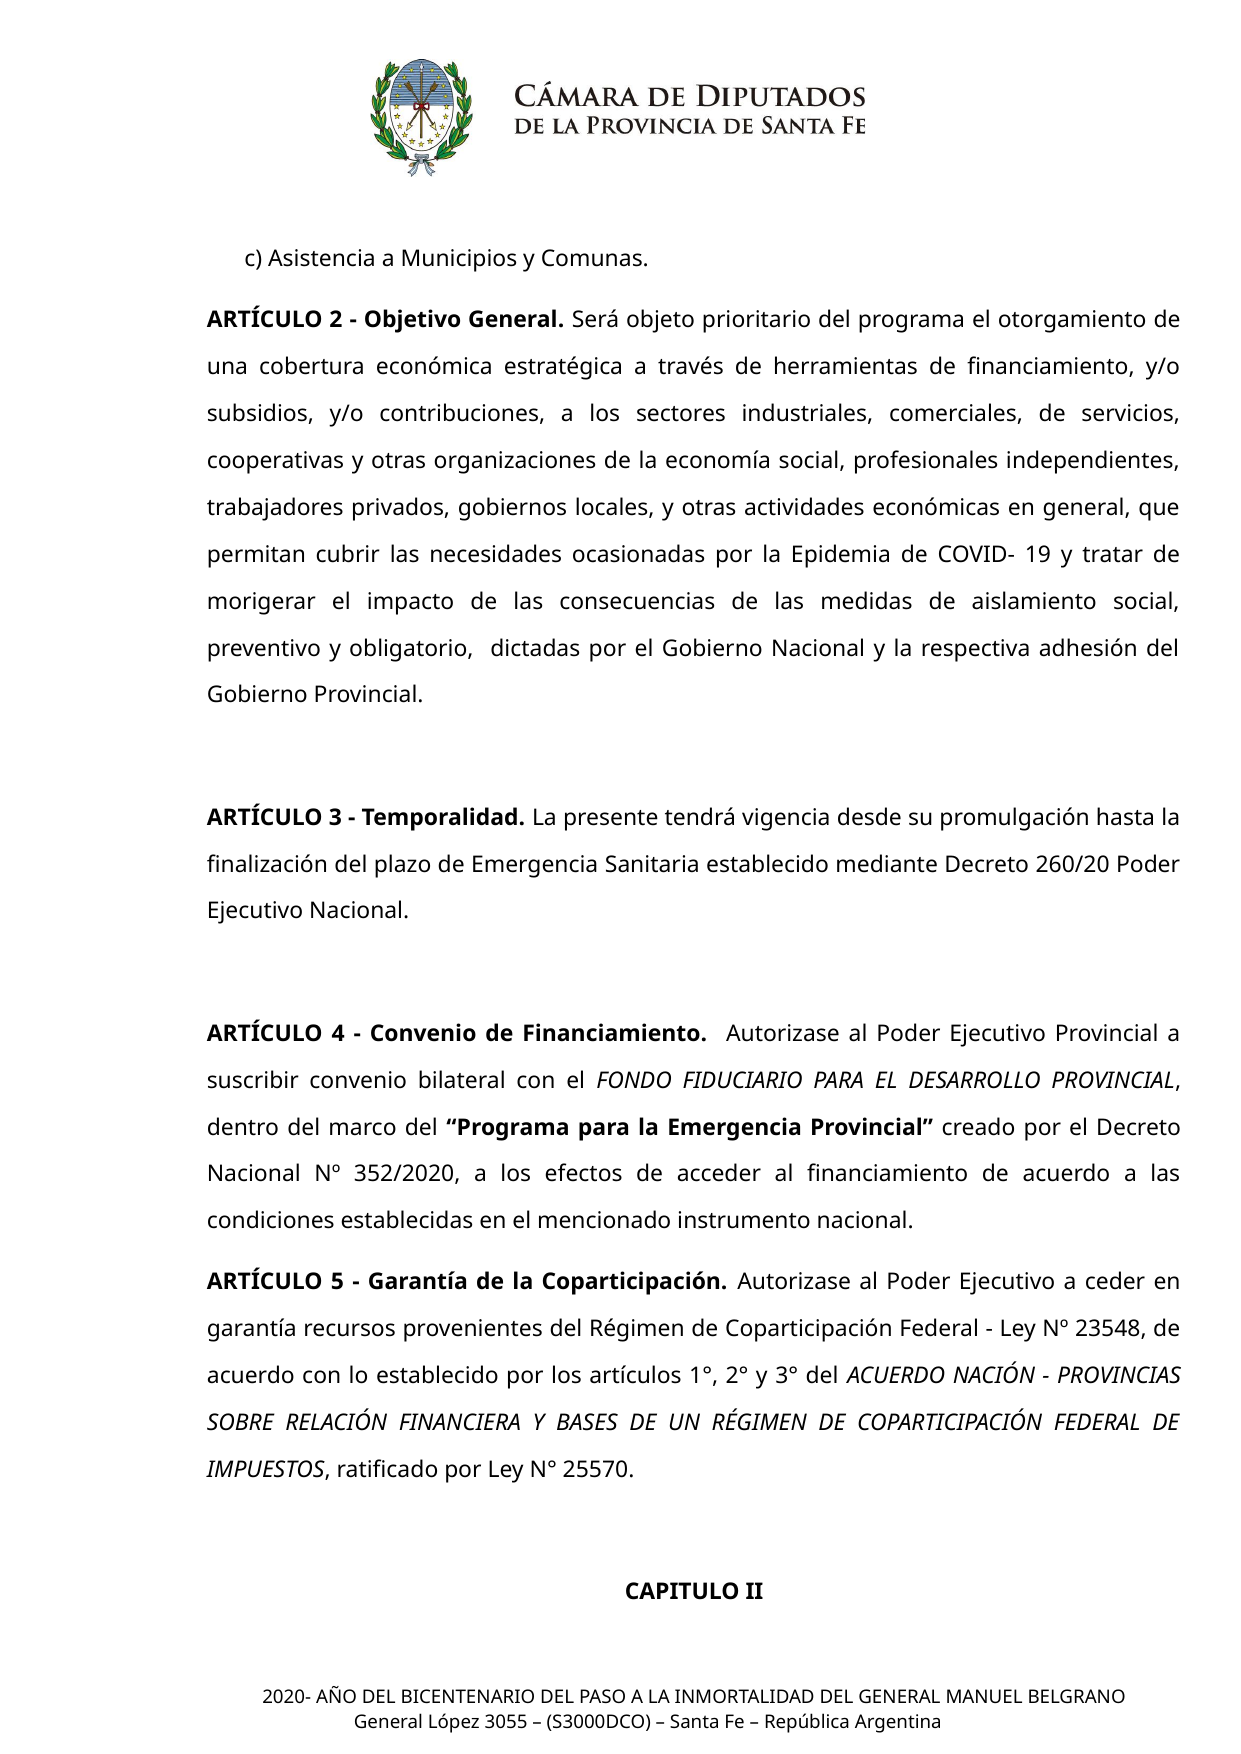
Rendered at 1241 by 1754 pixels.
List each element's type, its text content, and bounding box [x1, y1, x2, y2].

text ARTÍCULO 2 - Objetivo General. Será objeto prioritario del programa el otorgamiento de una cobertura económica estratégica a través de herramientas de financiamiento, y/o subsidios, y/o contribuciones, a los sectores industriales, comerciales, de servicios, cooperativas y otras organizaciones de la economía social, profesionales independientes, trabajadores privados, gobiernos locales, y otras actividades económicas en general, que permitan cubrir las necesidades ocasionadas por la Epidemia de COVID- 19 y tratar de morigerar el impacto de las consecuencias de las medidas de aislamiento social, preventivo y obligatorio, dictadas por el Gobierno Nacional y la respectiva adhesión del Gobierno Provincial. [207, 303, 1181, 709]
text ARTÍCULO 4 - Convenio de Financiamiento. Autorizase al Poder Ejecutivo Provincial a suscribir convenio bilateral con el FONDO FIDUCIARIO PARA EL DESARROLLO PROVINCIAL, dentro del marco del “Programa para la Emergencia Provincial” creado por el Decreto Nacional Nº 352/2020, a los efectos de acceder al financiamiento de acuerdo a las condiciones establecidas en el mencionado instrumento nacional. [207, 1017, 1181, 1235]
text ARTÍCULO 5 - Garantía de la Coparticipación. Autorizase al Poder Ejecutivo a ceder en garantía recursos provenientes del Régimen de Coparticipación Federal - Ley Nº 23548, de acuerdo con lo establecido por los artículos 1°, 2° y 3° del ACUERDO NACIÓN - PROVINCIAS SOBRE RELACIÓN FINANCIERA Y BASES DE UN RÉGIMEN DE COPARTICIPACIÓN FEDERAL DE IMPUESTOS, ratificado por Ley N° 25570. [207, 1265, 1181, 1484]
text CAPITULO II [207, 1575, 1181, 1606]
text c) Asistencia a Municipios y Comunas. [244, 242, 1181, 273]
text ARTÍCULO 3 - Temporalidad. La presente tendrá vigencia desde su promulgación hasta la finalización del plazo de Emergencia Sanitaria establecido mediante Decreto 260/20 Poder Ejecutivo Nacional. [207, 801, 1181, 926]
picture [370, 59, 866, 181]
